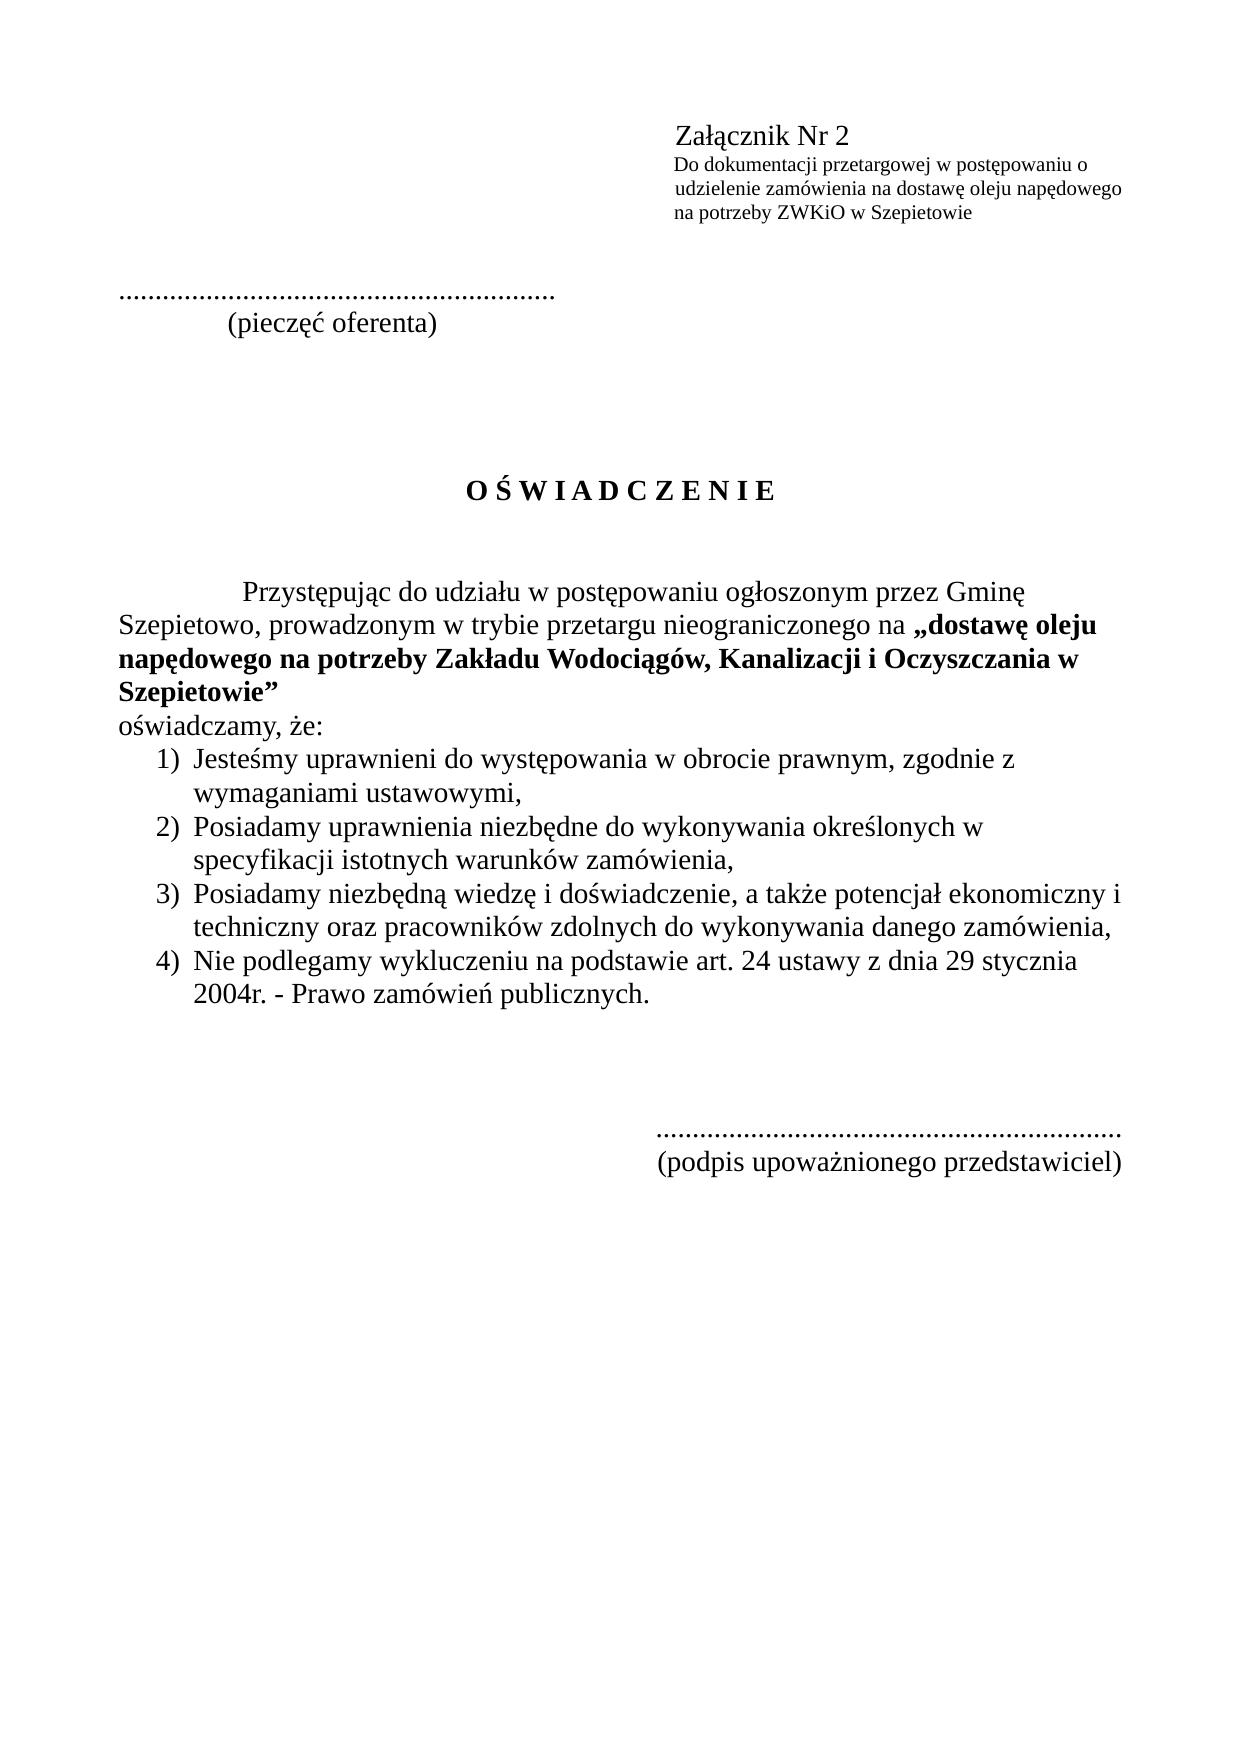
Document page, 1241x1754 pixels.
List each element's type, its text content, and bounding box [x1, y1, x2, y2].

list Jesteśmy uprawnieni do występowania w obrocie prawnym, zgodnie z wymaganiami ustawowymi, [156, 742, 1122, 809]
text oświadczamy, że: [118, 708, 1122, 742]
text ................................................................ [118, 1111, 1122, 1144]
text Przystępując do udziału w postępowaniu ogłoszonym przez Gminę Szepietowo, prowadzonym w trybie przetargu nieograniczonego na „dostawę oleju napędowego na potrzeby Zakładu Wodociągów, Kanalizacji i Oczyszczania w Szepietowie” [118, 574, 1122, 708]
text (pieczęć oferenta) [118, 306, 1122, 339]
text ............................................................ [118, 272, 1122, 306]
list Nie podlegamy wykluczeniu na podstawie art. 24 ustawy z dnia 29 stycznia 2004r. - Prawo zamówień publicznych. [156, 943, 1122, 1010]
text (podpis upoważnionego przedstawiciel) [118, 1144, 1122, 1178]
list Posiadamy niezbędną wiedzę i doświadczenie, a także potencjał ekonomiczny i techniczny oraz pracowników zdolnych do wykonywania danego zamówienia, [156, 876, 1122, 943]
text O Ś W I A D C Z E N I E [118, 473, 1122, 507]
text Do dokumentacji przetargowej w postępowaniu o [118, 152, 1122, 176]
text na potrzeby ZWKiO w Szepietowie [118, 200, 1122, 224]
list Posiadamy uprawnienia niezbędne do wykonywania określonych w specyfikacji istotnych warunków zamówienia, [156, 809, 1122, 876]
text udzielenie zamówienia na dostawę oleju napędowego [118, 176, 1122, 200]
text Załącznik Nr 2 [118, 118, 1122, 152]
